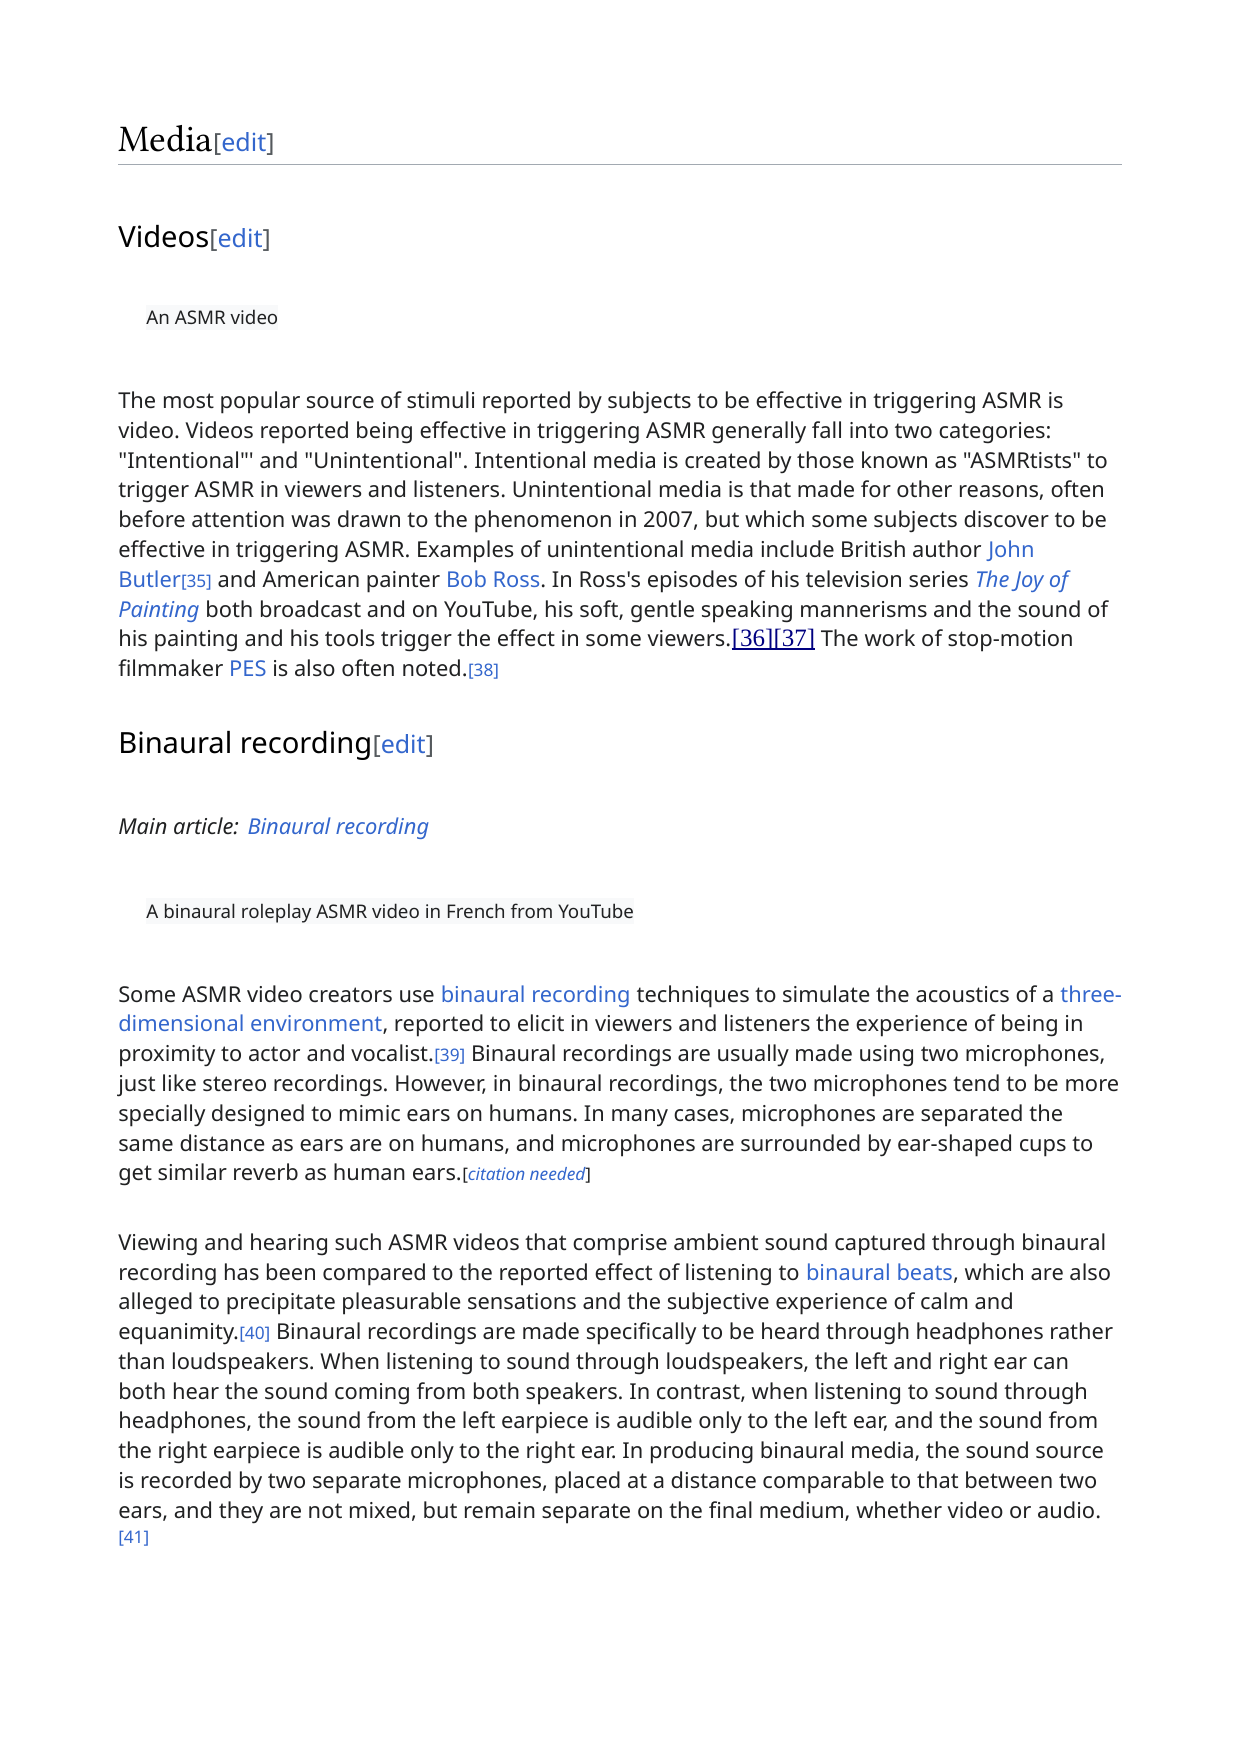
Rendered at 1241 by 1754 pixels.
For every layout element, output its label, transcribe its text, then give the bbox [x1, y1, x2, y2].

text An ASMR video [123, 305, 1122, 330]
text Some ASMR video creators use binaural recording techniques to simulate the acoustics of a three-dimensional environment, reported to elicit in viewers and listeners the experience of being in proximity to actor and vocalist.[39] Binaural recordings are usually made using two microphones, just like stereo recordings. However, in binaural recordings, the two microphones tend to be more specially designed to mimic ears on humans. In many cases, microphones are separated the same distance as ears are on humans, and microphones are surrounded by ear-shaped cups to get similar reverb as human ears.[citation needed] [118, 979, 1122, 1187]
subtitle Videos[edit] [118, 216, 1122, 256]
subtitle Binaural recording[edit] [118, 723, 1122, 762]
text Viewing and hearing such ASMR videos that comprise ambient sound captured through binaural recording has been compared to the reported effect of listening to binaural beats, which are also alleged to precipitate pleasurable sensations and the subjective experience of calm and equanimity.[40] Binaural recordings are made specifically to be heard through headphones rather than loudspeakers. When listening to sound through loudspeakers, the left and right ear can both hear the sound coming from both speakers. In contrast, when listening to sound through headphones, the sound from the left earpiece is audible only to the left ear, and the sound from the right earpiece is audible only to the right ear. In producing binaural media, the sound source is recorded by two separate microphones, placed at a distance comparable to that between two ears, and they are not mixed, but remain separate on the final medium, whether video or audio.[41] [118, 1227, 1122, 1548]
text The most popular source of stimuli reported by subjects to be effective in triggering ASMR is video. Videos reported being effective in triggering ASMR generally fall into two categories: "Intentional"' and "Unintentional". Intentional media is created by those known as "ASMRtists" to trigger ASMR in viewers and listeners. Unintentional media is that made for other reasons, often before attention was drawn to the phenomenon in 2007, but which some subjects discover to be effective in triggering ASMR. Examples of unintentional media include British author John Butler[35] and American painter Bob Ross. In Ross's episodes of his television series The Joy of Painting both broadcast and on YouTube, his soft, gentle speaking mannerisms and the sound of his painting and his tools trigger the effect in some viewers.[36][37] The work of stop-motion filmmaker PES is also often noted.[38] [118, 385, 1122, 683]
text Main article: Binaural recording [118, 811, 1122, 841]
text A binaural roleplay ASMR video in French from YouTube [123, 898, 1122, 924]
subtitle Media[edit] [118, 118, 1122, 164]
